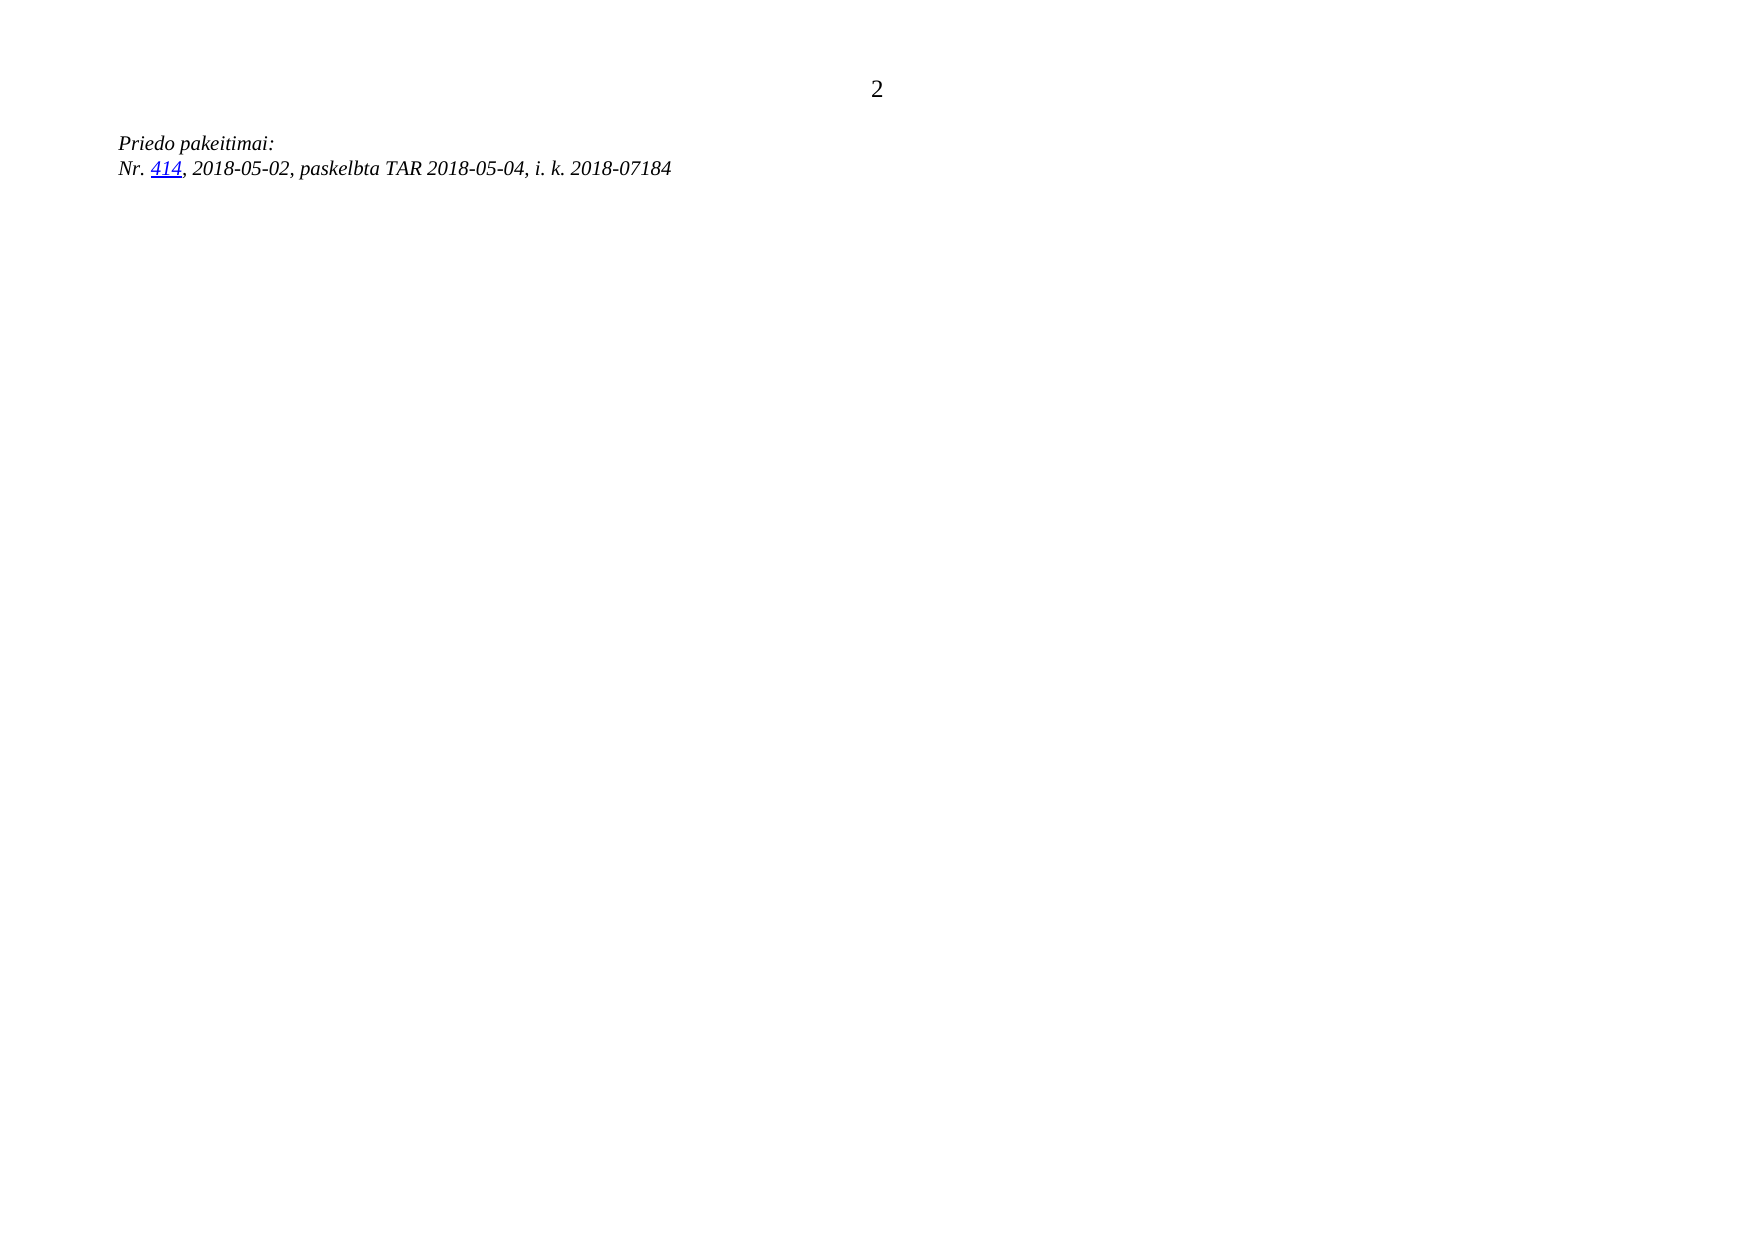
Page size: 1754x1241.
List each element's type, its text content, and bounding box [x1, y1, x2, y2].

text Nr. 414, 2018-05-02, paskelbta TAR 2018-05-04, i. k. 2018-07184 [118, 155, 1636, 179]
text Priedo pakeitimai: [118, 131, 1636, 155]
